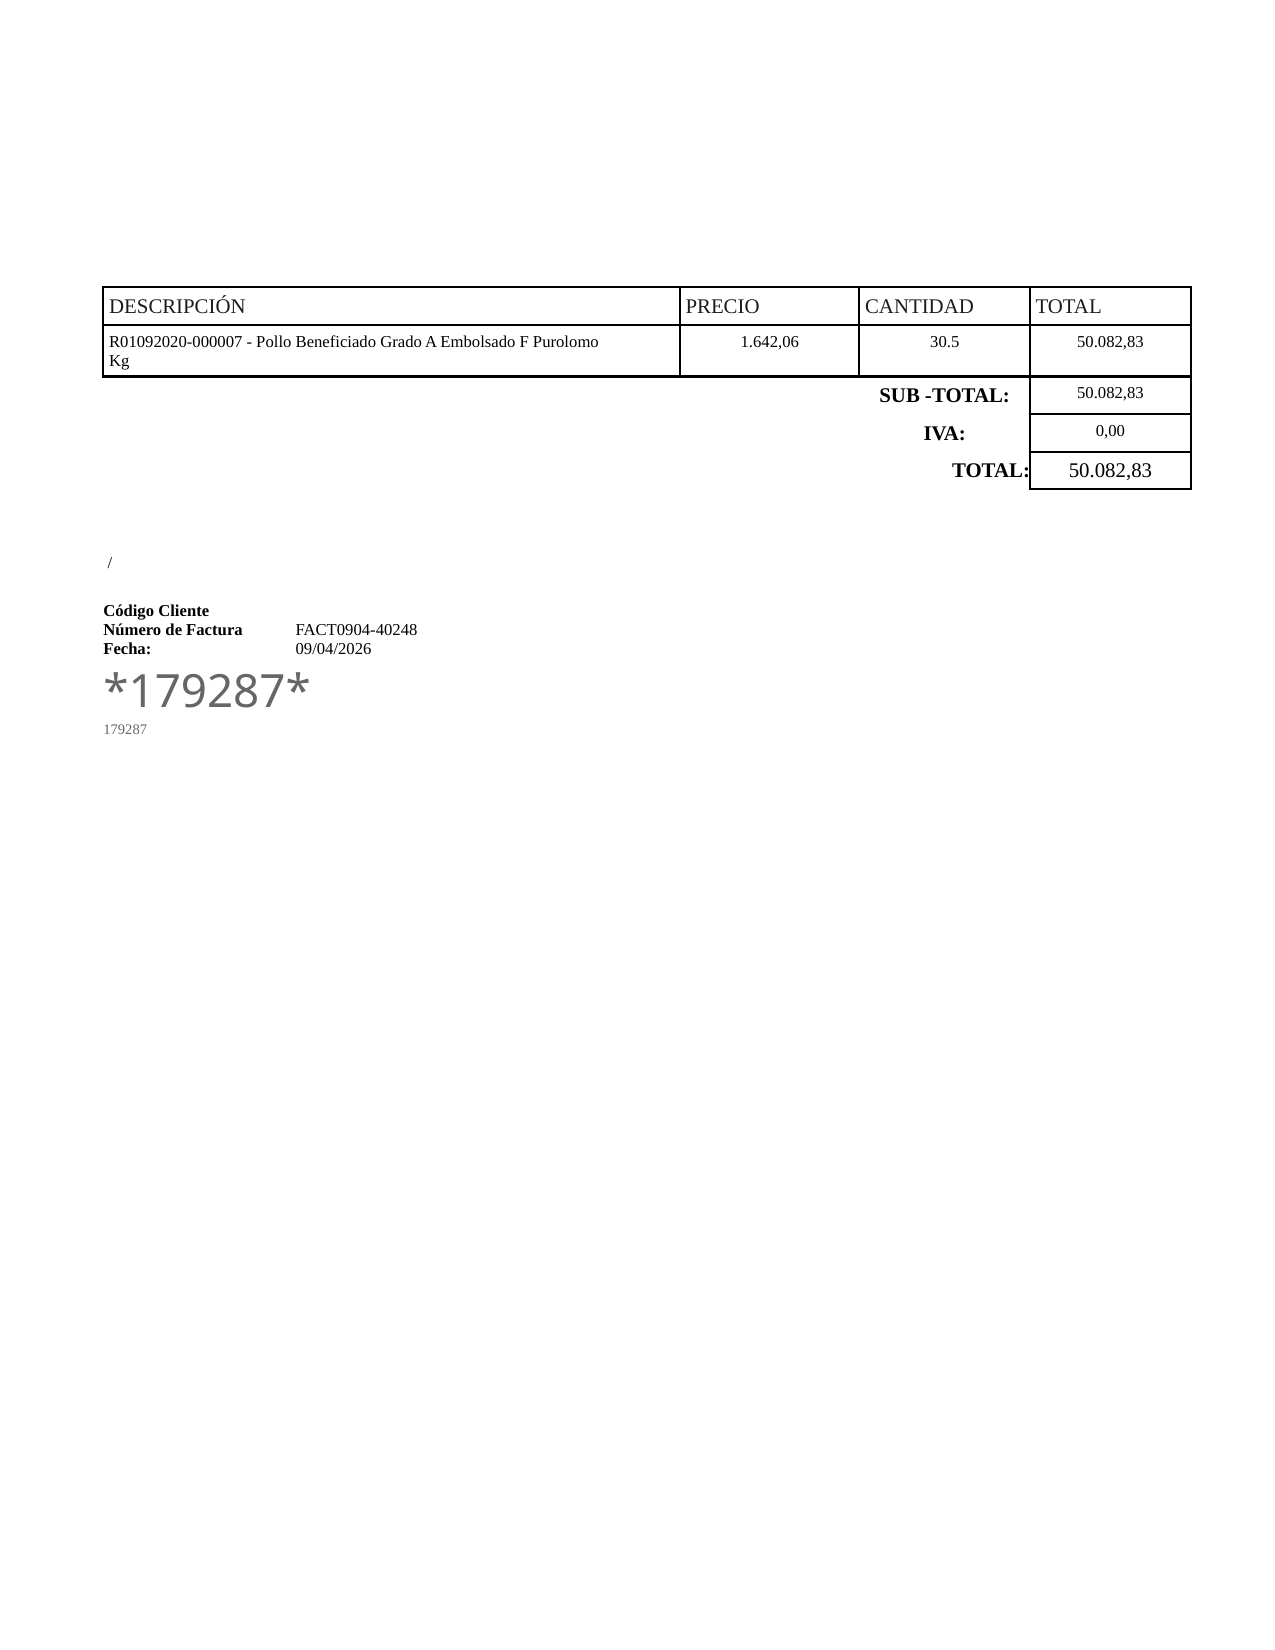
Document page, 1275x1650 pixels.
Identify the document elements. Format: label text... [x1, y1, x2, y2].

table_header [103, 490, 858, 514]
table_cell [103, 378, 859, 488]
table_header TOTAL [1031, 288, 1190, 323]
table_cell [103, 534, 858, 553]
table_cell 50.082,83 [1031, 326, 1190, 375]
text 179287 [103, 721, 1137, 737]
table_cell FACT0904-40248 [295, 620, 517, 639]
table_cell 50.082,83 [1031, 453, 1190, 488]
table_cell IVA: [859, 413, 1029, 451]
table_cell 30.5 [860, 326, 1029, 375]
table_header DESCRIPCIÓN [104, 288, 679, 323]
table_cell 0,00 [1031, 415, 1190, 451]
table_cell Fecha: [103, 639, 295, 658]
table_cell Número de Factura [103, 620, 295, 639]
text *179287* [103, 658, 1137, 721]
table_header Código Cliente [103, 601, 295, 620]
table_cell TOTAL: [859, 451, 1029, 488]
table_header PRECIO [681, 288, 858, 323]
table_cell 09/04/2026 [295, 639, 517, 658]
table_cell / [103, 553, 858, 572]
table_cell SUB -TOTAL: [859, 378, 1029, 413]
table_cell R01092020-000007 - Pollo Beneficiado Grado A Embolsado F Purolomo Kg [104, 326, 679, 375]
table_header CANTIDAD [860, 288, 1029, 323]
table_cell 50.082,83 [1031, 378, 1190, 413]
table_cell 1.642,06 [681, 326, 858, 375]
table_cell [103, 514, 858, 533]
table_header [295, 601, 517, 620]
